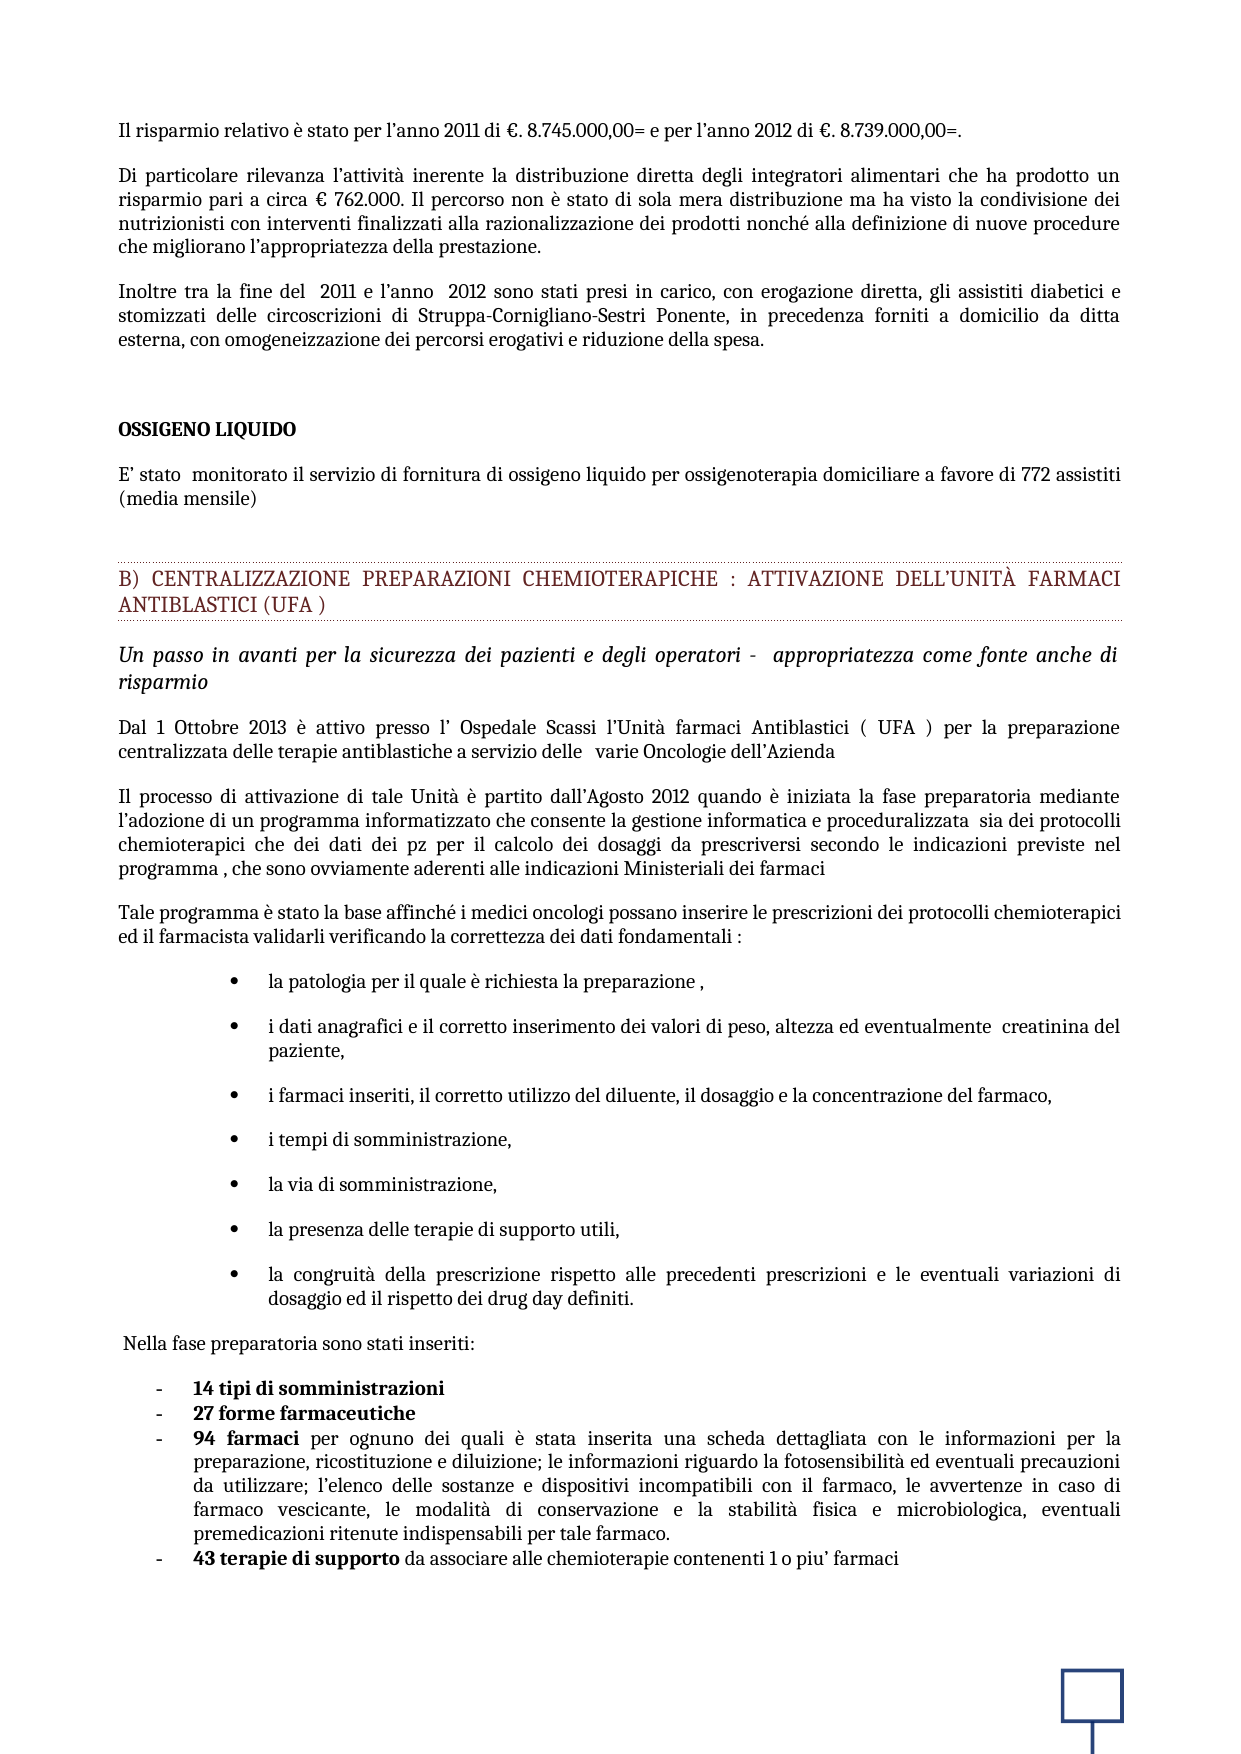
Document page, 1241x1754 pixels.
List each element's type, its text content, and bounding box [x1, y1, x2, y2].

list 94 farmaci per ognuno dei quali è stata inserita una scheda dettagliata con le informazioni per la preparazione, ricostituzione e diluizione; le informazioni riguardo la fotosensibilità ed eventuali precauzioni da utilizzare; l’elenco delle sostanze e dispositivi incompatibili con il farmaco, le avvertenze in caso di farmaco vescicante, le modalità di conservazione e la stabilità fisica e microbiologica, eventuali premedicazioni ritenute indispensabili per tale farmaco. [156, 1425, 1122, 1546]
text Dal 1 Ottobre 2013 è attivo presso l’ Ospedale Scassi l’Unità farmaci Antiblastici ( UFA ) per la preparazione centralizzata delle terapie antiblastiche a servizio delle varie Oncologie dell’Azienda [118, 716, 1122, 763]
list la congruità della prescrizione rispetto alle precedenti prescrizioni e le eventuali variazioni di dosaggio ed il rispetto dei drug day definiti. [231, 1262, 1122, 1310]
list 14 tipi di somministrazioni [156, 1376, 1122, 1401]
text Di particolare rilevanza l’attività inerente la distribuzione diretta degli integratori alimentari che ha prodotto un risparmio pari a circa € 762.000. Il percorso non è stato di sola mera distribuzione ma ha visto la condivisione dei nutrizionisti con interventi finalizzati alla razionalizzazione dei prodotti nonché alla definizione di nuove procedure che migliorano l’appropriatezza della prestazione. [118, 163, 1122, 259]
text Inoltre tra la fine del 2011 e l’anno 2012 sono stati presi in carico, con erogazione diretta, gli assistiti diabetici e stomizzati delle circoscrizioni di Struppa-Cornigliano-Sestri Ponente, in precedenza forniti a domicilio da ditta esterna, con omogeneizzazione dei percorsi erogativi e riduzione della spesa. [118, 280, 1122, 352]
list la via di somministrazione, [231, 1173, 1122, 1197]
list 27 forme farmaceutiche [156, 1401, 1122, 1425]
text Nella fase preparatoria sono stati inseriti: [118, 1331, 1122, 1355]
text B) CENTRALIZZAZIONE PREPARAZIONI CHEMIOTERAPICHE : ATTIVAZIONE DELL’UNITÀ FARMACI ANTIBLASTICI (UFA ) [118, 562, 1122, 621]
list 43 terapie di supporto da associare alle chemioterapie contenenti 1 o piu’ farmaci [156, 1546, 1122, 1571]
text Un passo in avanti per la sicurezza dei pazienti e degli operatori - appropriatezza come fonte anche di risparmio [118, 642, 1122, 695]
list la patologia per il quale è richiesta la preparazione , [231, 970, 1122, 994]
text Il risparmio relativo è stato per l’anno 2011 di €. 8.745.000,00= e per l’anno 2012 di €. 8.739.000,00=. [118, 118, 1122, 142]
list i farmaci inseriti, il corretto utilizzo del diluente, il dosaggio e la concentrazione del farmaco, [231, 1083, 1122, 1107]
text Il processo di attivazione di tale Unità è partito dall’Agosto 2012 quando è iniziata la fase preparatoria mediante l’adozione di un programma informatizzato che consente la gestione informatica e proceduralizzata sia dei protocolli chemioterapici che dei dati dei pz per il calcolo dei dosaggi da prescriversi secondo le indicazioni previste nel programma , che sono ovviamente aderenti alle indicazioni Ministeriali dei farmaci [118, 784, 1122, 880]
text Tale programma è stato la base affinché i medici oncologi possano inserire le prescrizioni dei protocolli chemioterapici ed il farmacista validarli verificando la correttezza dei dati fondamentali : [118, 901, 1122, 949]
list i dati anagrafici e il corretto inserimento dei valori di peso, altezza ed eventualmente creatinina del paziente, [231, 1014, 1122, 1062]
text E’ stato monitorato il servizio di fornitura di ossigeno liquido per ossigenoterapia domiciliare a favore di 772 assistiti (media mensile) [118, 462, 1122, 510]
list la presenza delle terapie di supporto utili, [231, 1218, 1122, 1242]
list i tempi di somministrazione, [231, 1128, 1122, 1152]
text OSSIGENO LIQUIDO [118, 417, 1122, 441]
